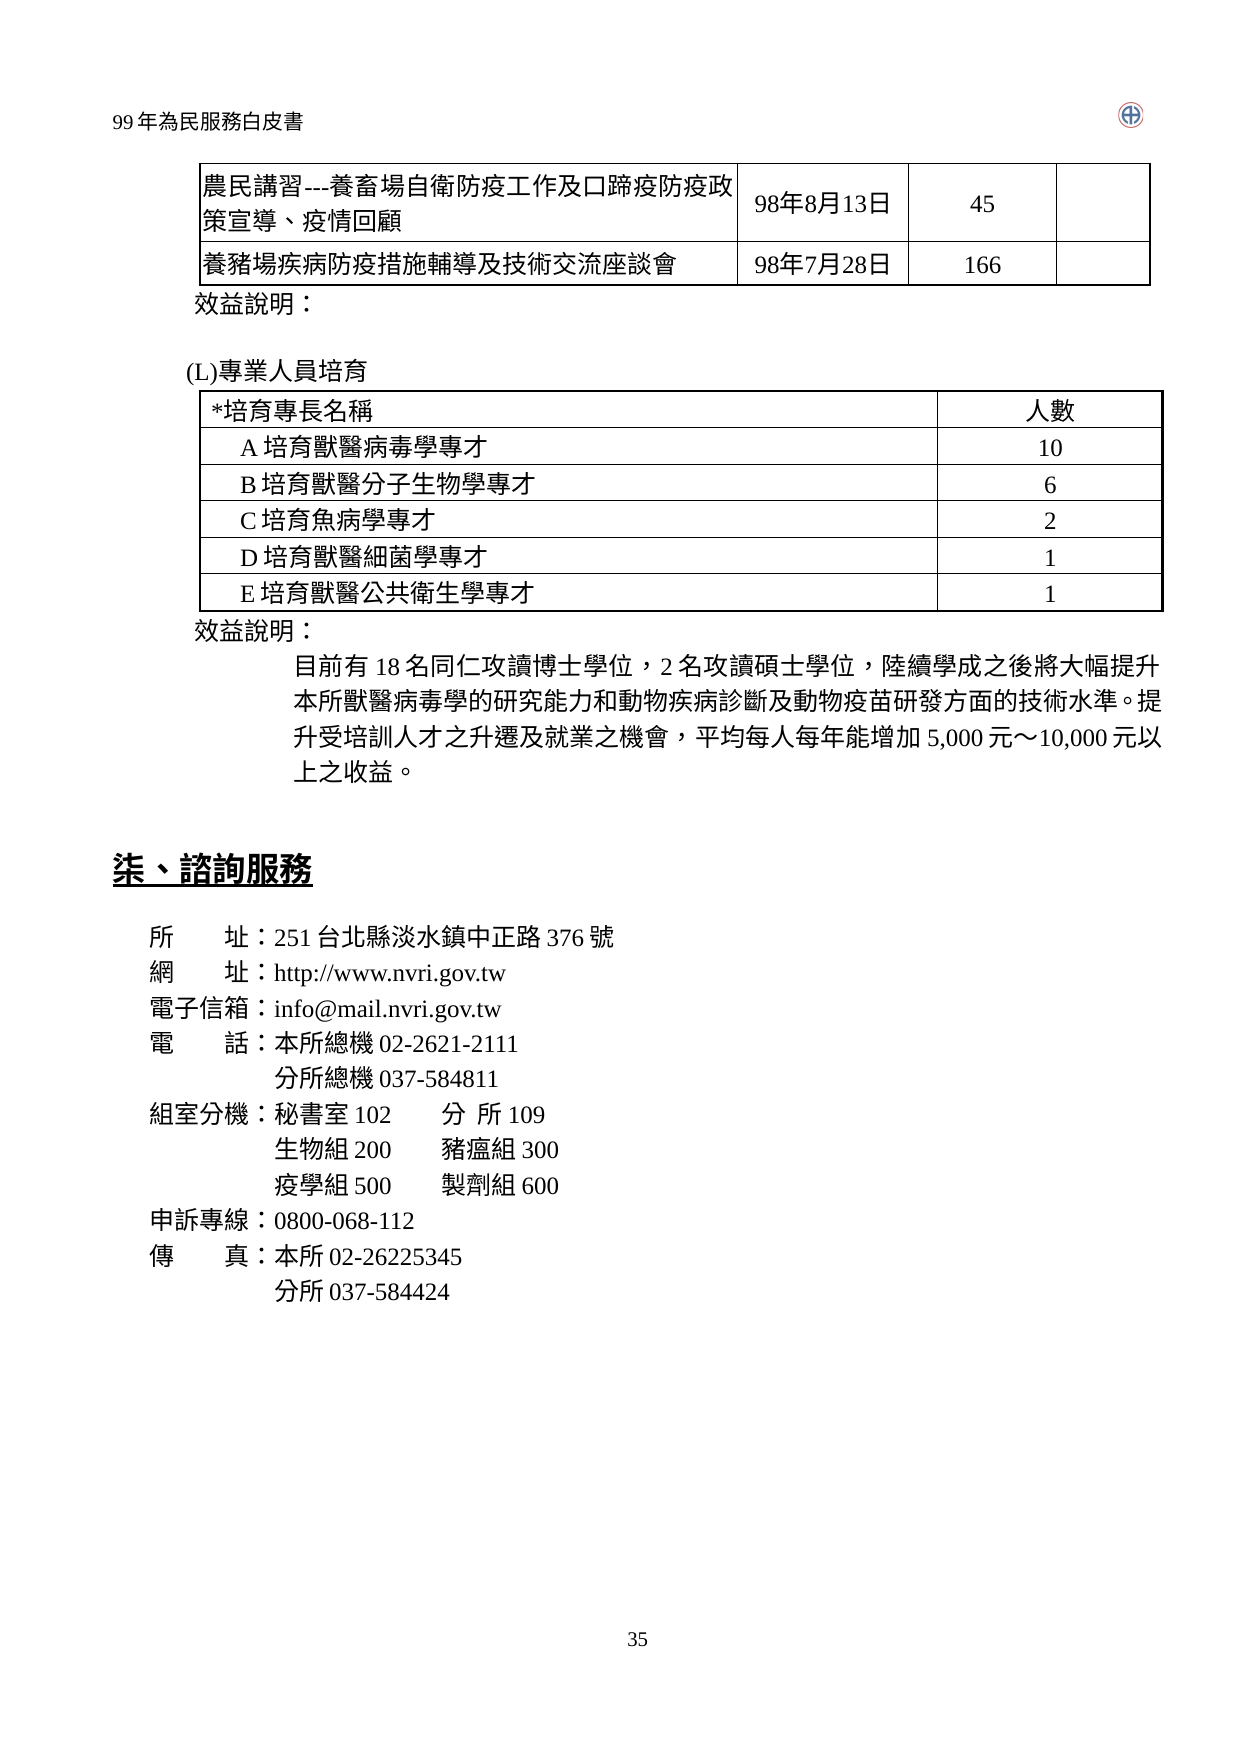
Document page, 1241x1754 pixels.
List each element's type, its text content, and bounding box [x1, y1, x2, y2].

text (L)專業人員培育 [179, 350, 1162, 390]
table_cell 養豬場疾病防疫措施輔導及技術交流座談會 [201, 242, 737, 283]
table_cell 45 [909, 164, 1056, 241]
text 效益說明： [194, 612, 1162, 647]
text 疫學組500 製劑組600 [149, 1166, 1162, 1201]
text 電子信箱：info@mail.nvri.gov.tw [149, 989, 1162, 1024]
text 生物組200 豬瘟組300 [149, 1130, 1162, 1166]
table_cell [1057, 164, 1149, 241]
table_cell 10 [938, 428, 1161, 464]
text 分所總機037-584811 [149, 1059, 1162, 1095]
picture [1118, 102, 1144, 128]
table_header *培育專長名稱 [201, 392, 937, 427]
table_cell A培育獸醫病毒學專才 [201, 428, 937, 464]
table_cell 98年8月13日 [738, 164, 908, 241]
text 申訴專線：0800-068-112 [149, 1201, 1162, 1237]
table_cell 6 [938, 465, 1161, 500]
table_cell 2 [938, 501, 1161, 537]
text 所 址：251台北縣淡水鎮中正路376號 [149, 918, 1162, 953]
text 目前有18名同仁攻讀博士學位，2名攻讀碩士學位，陸續學成之後將大幅提升本所獸醫病毒學的研究能力和動物疾病診斷及動物疫苗研發方面的技術水準。提升受培訓人才之升遷及就業之機會，平均每人每年能增加5,000元～10,000元以上之收益。 [293, 647, 1162, 789]
table_cell C培育魚病學專才 [201, 501, 937, 537]
table_cell D培育獸醫細菌學專才 [201, 538, 937, 573]
table_cell 1 [938, 538, 1161, 573]
text 柒、諮詢服務 [112, 853, 1162, 889]
table_header 人數 [938, 392, 1161, 427]
table_cell 166 [909, 242, 1056, 283]
text 效益說明： [194, 286, 1162, 321]
table_cell 農民講習---養畜場自衛防疫工作及口蹄疫防疫政策宣導、疫情回顧 [201, 164, 737, 241]
table_cell [1057, 242, 1149, 283]
text 電 話：本所總機02-2621-2111 [149, 1024, 1162, 1059]
table_cell 98年7月28日 [738, 242, 908, 283]
text 網 址：http://www.nvri.gov.tw [149, 953, 1162, 989]
text 分所037-584424 [149, 1272, 1162, 1307]
table_cell 1 [938, 574, 1161, 609]
text 組室分機：秘書室102 分 所109 [149, 1095, 1162, 1130]
table_cell B培育獸醫分子生物學專才 [201, 465, 937, 500]
table_cell E培育獸醫公共衛生學專才 [201, 574, 937, 609]
text 傳 真：本所02-26225345 [149, 1237, 1162, 1272]
